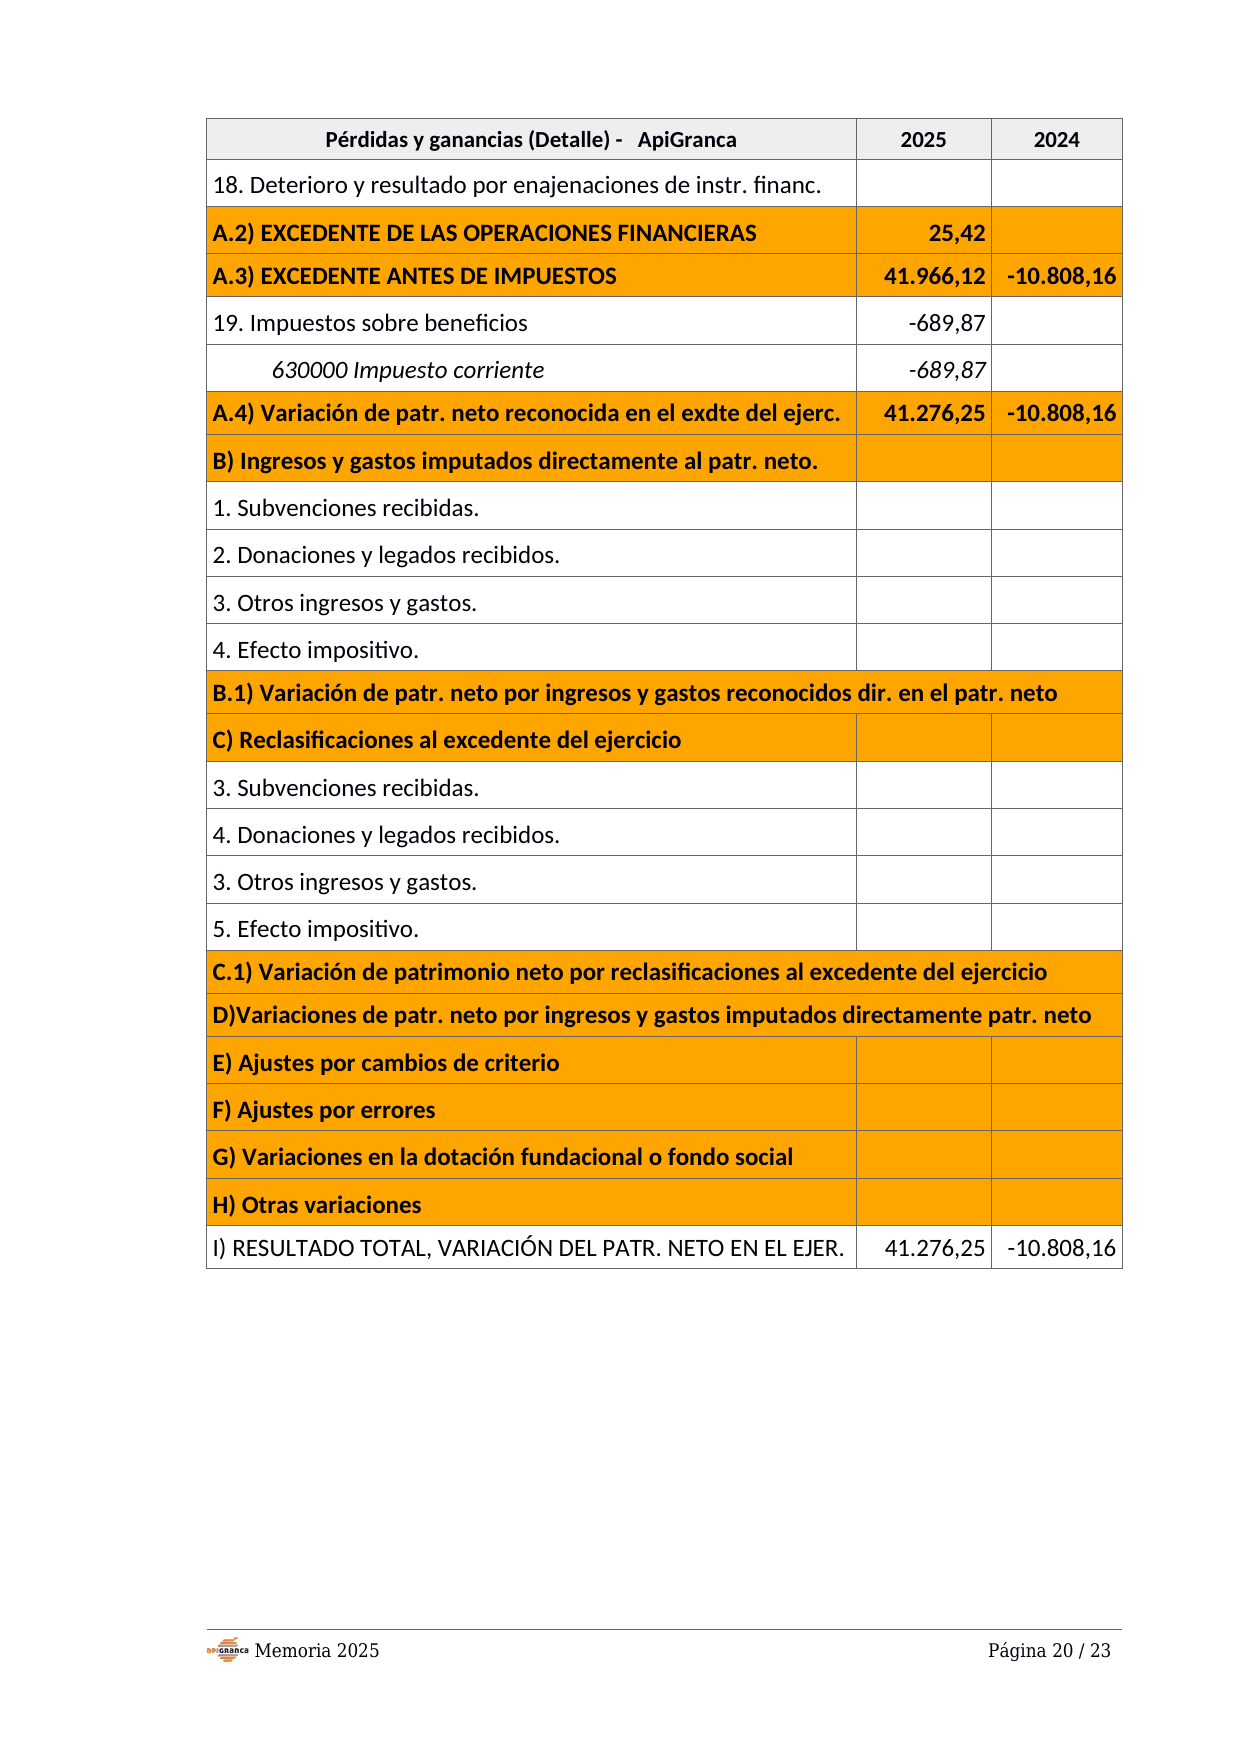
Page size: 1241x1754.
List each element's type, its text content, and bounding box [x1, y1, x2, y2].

table_cell 3. Subvenciones recibidas. [207, 762, 856, 808]
table_cell A.4) Variación de patr. neto reconocida en el exdte del ejerc. [207, 392, 856, 434]
table_cell 41.966,12 [857, 254, 991, 296]
table_cell [992, 207, 1122, 253]
table_cell [857, 762, 991, 808]
table_cell 4. Efecto impositivo. [207, 624, 856, 670]
table_cell [857, 160, 991, 206]
table_cell [857, 856, 991, 902]
table_cell [992, 856, 1122, 902]
table_cell C.1) Variación de patrimonio neto por reclasificaciones al excedente del ejercicio [207, 951, 1122, 993]
table_cell [857, 904, 991, 950]
table_cell [992, 530, 1122, 576]
table_cell [857, 1179, 991, 1225]
table_cell [857, 1131, 991, 1178]
table_cell [992, 1179, 1122, 1225]
table_cell -689,87 [857, 345, 991, 391]
table_cell F) Ajustes por errores [207, 1084, 856, 1130]
table_cell [857, 435, 991, 481]
table_cell [857, 1037, 991, 1083]
table_cell 25,42 [857, 207, 991, 253]
table_cell [992, 624, 1122, 670]
table_cell A.3) EXCEDENTE ANTES DE IMPUESTOS [207, 254, 856, 296]
table_cell [992, 297, 1122, 343]
table_cell [857, 530, 991, 576]
table_cell A.2) EXCEDENTE DE LAS OPERACIONES FINANCIERAS [207, 207, 856, 253]
table_cell [992, 714, 1122, 761]
table_header Pérdidas y ganancias (Detalle) - ApiGranca [207, 119, 856, 159]
table_cell [992, 809, 1122, 855]
table_cell [857, 1084, 991, 1130]
table_cell 4. Donaciones y legados recibidos. [207, 809, 856, 855]
table_cell H) Otras variaciones [207, 1179, 856, 1225]
table_cell [992, 1084, 1122, 1130]
table_cell [992, 577, 1122, 623]
table_cell 1. Subvenciones recibidas. [207, 482, 856, 528]
picture [206, 1637, 249, 1662]
table_cell 630000 Impuesto corriente [207, 345, 856, 391]
table_cell 3. Otros ingresos y gastos. [207, 577, 856, 623]
table_cell [992, 482, 1122, 528]
table_cell G) Variaciones en la dotación fundacional o fondo social [207, 1131, 856, 1178]
table_cell [992, 1037, 1122, 1083]
table_cell C) Reclasificaciones al excedente del ejercicio [207, 714, 856, 761]
table_cell -10.808,16 [992, 1226, 1122, 1268]
table_cell [857, 809, 991, 855]
table_cell [992, 160, 1122, 206]
table_cell [992, 1131, 1122, 1178]
table_cell B) Ingresos y gastos imputados directamente al patr. neto. [207, 435, 856, 481]
table_cell I) RESULTADO TOTAL, VARIACIÓN DEL PATR. NETO EN EL EJER. [207, 1226, 856, 1268]
table_cell [857, 624, 991, 670]
table_cell 19. Impuestos sobre beneficios [207, 297, 856, 343]
table_cell [992, 904, 1122, 950]
table_cell -10.808,16 [992, 254, 1122, 296]
table_cell [857, 577, 991, 623]
table_cell -10.808,16 [992, 392, 1122, 434]
table_cell 41.276,25 [857, 392, 991, 434]
table_header 2024 [992, 119, 1122, 159]
table_cell 5. Efecto impositivo. [207, 904, 856, 950]
table_cell 41.276,25 [857, 1226, 991, 1268]
table_cell 3. Otros ingresos y gastos. [207, 856, 856, 902]
table_cell [857, 482, 991, 528]
table_cell [857, 714, 991, 761]
table_cell [992, 345, 1122, 391]
table_cell 2. Donaciones y legados recibidos. [207, 530, 856, 576]
table_cell [992, 435, 1122, 481]
table_cell 18. Deterioro y resultado por enajenaciones de instr. financ. [207, 160, 856, 206]
table_cell B.1) Variación de patr. neto por ingresos y gastos reconocidos dir. en el patr. neto [207, 671, 1122, 713]
table_header 2025 [857, 119, 991, 159]
table_cell [992, 762, 1122, 808]
table_cell -689,87 [857, 297, 991, 343]
table_cell D)Variaciones de patr. neto por ingresos y gastos imputados directamente patr. neto [207, 994, 1122, 1036]
table_cell E) Ajustes por cambios de criterio [207, 1037, 856, 1083]
